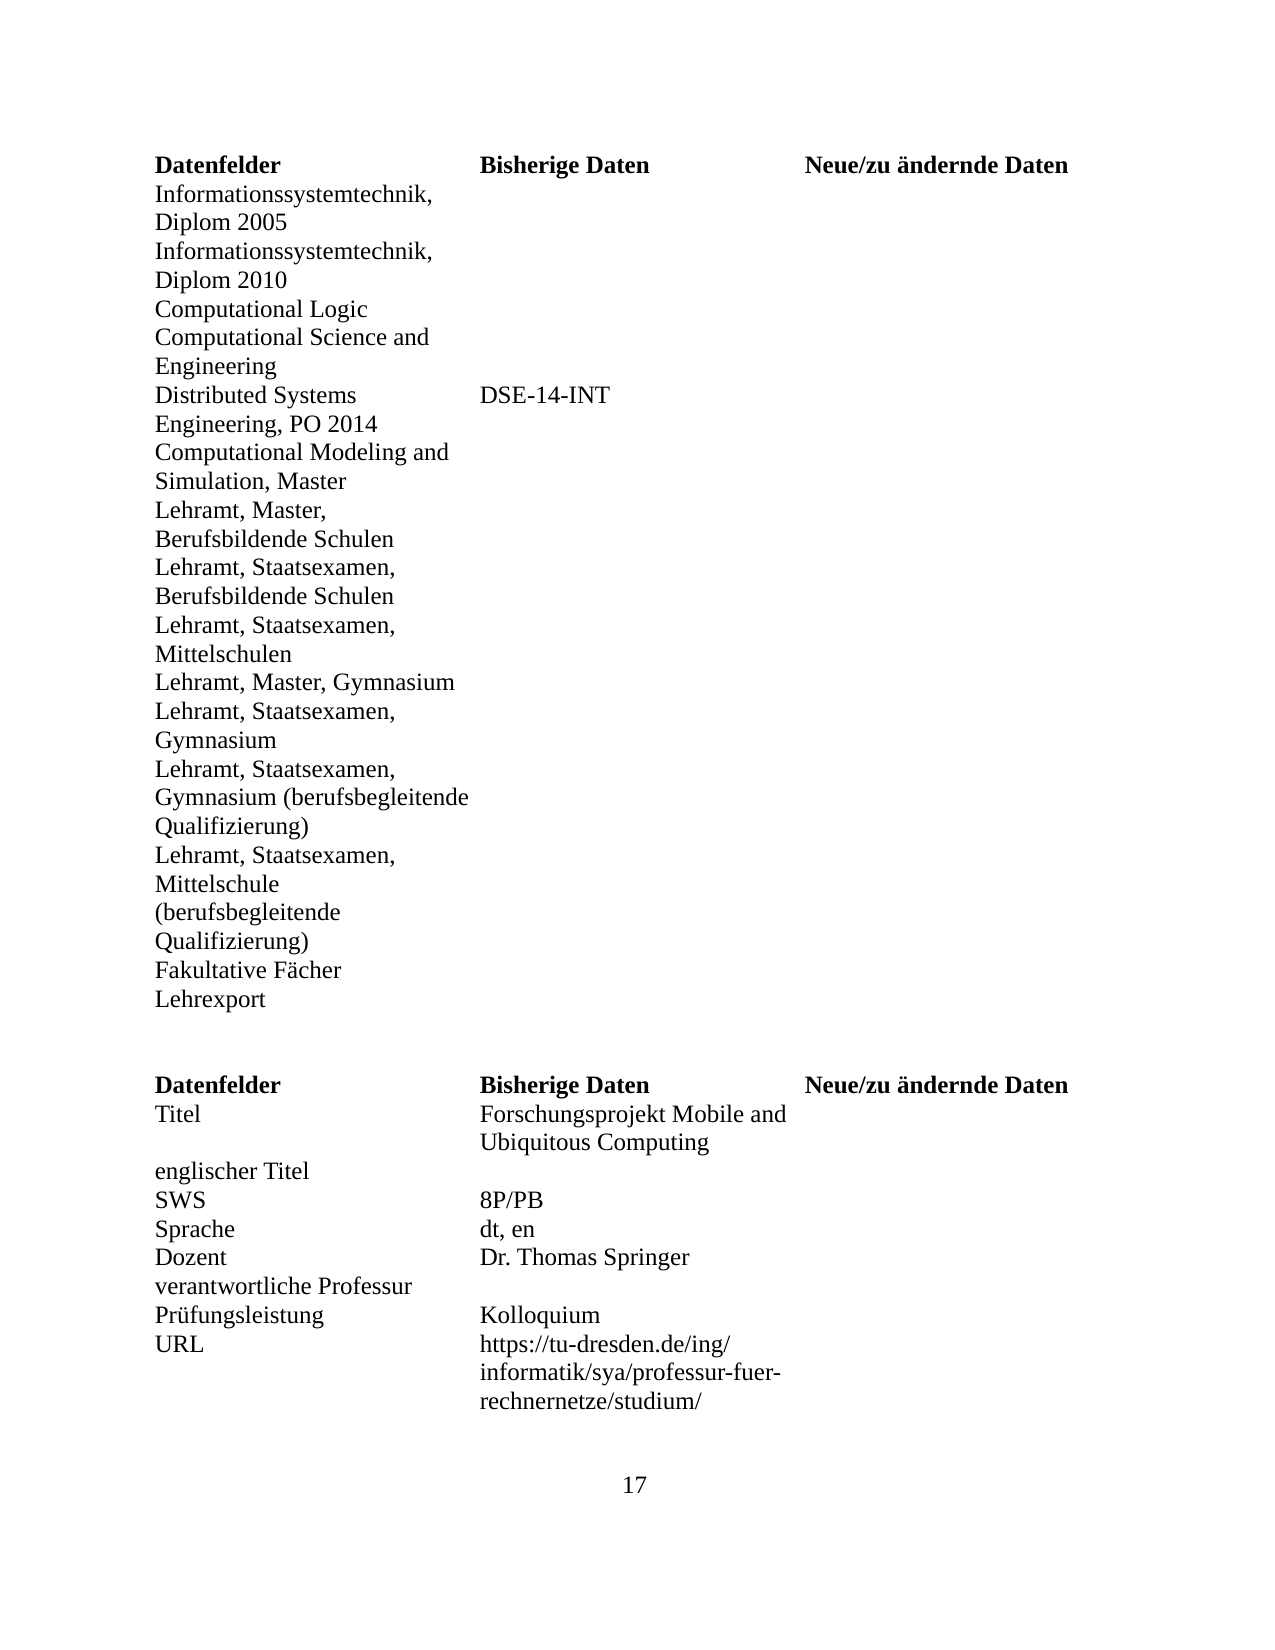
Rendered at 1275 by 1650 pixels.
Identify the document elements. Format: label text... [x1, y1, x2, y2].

table_cell SWS [150, 1185, 475, 1214]
table_cell [800, 323, 1125, 380]
table_cell [800, 1329, 1125, 1415]
table_cell [475, 1156, 800, 1185]
table_cell [800, 380, 1125, 437]
table_cell [800, 1185, 1125, 1214]
table_cell [800, 1156, 1125, 1185]
table_cell [800, 438, 1125, 495]
table_cell 8P/PB [475, 1185, 800, 1214]
table_cell [475, 179, 800, 236]
table_header Neue/zu ändernde Daten [800, 1070, 1125, 1099]
table_cell [800, 1271, 1125, 1300]
table_cell verantwortliche Professur [150, 1271, 475, 1300]
table_cell Distributed Systems Engineering, PO 2014 [150, 380, 475, 437]
table_cell [800, 1214, 1125, 1242]
table_cell Informationssystemtechnik, Diplom 2010 [150, 236, 475, 294]
table_cell URL [150, 1329, 475, 1415]
table_cell https://tu-dresden.de/ing/informatik/sya/professur-fuer-rechnernetze/studium/ [475, 1329, 800, 1415]
table_cell [475, 495, 800, 552]
table_cell Lehramt, Staatsexamen, Mittelschulen [150, 610, 475, 667]
table_cell [800, 696, 1125, 754]
table_cell [800, 955, 1125, 984]
table_cell Dr. Thomas Springer [475, 1243, 800, 1271]
table_cell [800, 1099, 1125, 1156]
table_cell [475, 955, 800, 984]
table_cell Lehramt, Staatsexamen, Gymnasium (berufsbegleitende Qualifizierung) [150, 754, 475, 840]
table_cell [800, 610, 1125, 667]
table_cell Lehrexport [150, 984, 475, 1012]
table_cell [800, 236, 1125, 294]
table_cell Kolloquium [475, 1300, 800, 1329]
table_cell [475, 553, 800, 610]
table_cell [800, 294, 1125, 322]
table_cell DSE-14-INT [475, 380, 800, 437]
table_cell Lehramt, Staatsexamen, Berufsbildende Schulen [150, 553, 475, 610]
table_cell Lehramt, Staatsexamen, Gymnasium [150, 696, 475, 754]
table_cell [800, 754, 1125, 840]
table_cell [475, 754, 800, 840]
table_cell Lehramt, Master, Berufsbildende Schulen [150, 495, 475, 552]
table_cell Computational Logic [150, 294, 475, 322]
table_cell [800, 553, 1125, 610]
table_cell [800, 840, 1125, 955]
table_cell [475, 1271, 800, 1300]
table_cell [475, 323, 800, 380]
table_cell Lehramt, Master, Gymnasium [150, 668, 475, 696]
table_cell [475, 696, 800, 754]
table_cell englischer Titel [150, 1156, 475, 1185]
table_cell dt, en [475, 1214, 800, 1242]
table_cell [475, 668, 800, 696]
table_cell [800, 495, 1125, 552]
table_cell [800, 984, 1125, 1012]
table_cell [800, 1243, 1125, 1271]
table_header Datenfelder [150, 1070, 475, 1099]
table_header Neue/zu ändernde Daten [800, 150, 1125, 179]
table_cell Titel [150, 1099, 475, 1156]
table_cell [475, 610, 800, 667]
table_cell Dozent [150, 1243, 475, 1271]
table_cell Lehramt, Staatsexamen, Mittelschule (berufsbegleitende Qualifizierung) [150, 840, 475, 955]
table_cell [475, 294, 800, 322]
table_cell [475, 438, 800, 495]
table_cell Forschungsprojekt Mobile and Ubiquitous Computing [475, 1099, 800, 1156]
table_cell Informationssystemtechnik, Diplom 2005 [150, 179, 475, 236]
table_header Bisherige Daten [475, 1070, 800, 1099]
table_cell Computational Modeling and Simulation, Master [150, 438, 475, 495]
table_cell Fakultative Fächer [150, 955, 475, 984]
table_header Bisherige Daten [475, 150, 800, 179]
table_cell [475, 984, 800, 1012]
table_cell [800, 668, 1125, 696]
table_cell Computational Science and Engineering [150, 323, 475, 380]
table_cell [800, 1300, 1125, 1329]
table_cell [800, 179, 1125, 236]
table_header Datenfelder [150, 150, 475, 179]
table_cell [475, 840, 800, 955]
table_cell Prüfungsleistung [150, 1300, 475, 1329]
table_cell [475, 236, 800, 294]
table_cell Sprache [150, 1214, 475, 1242]
